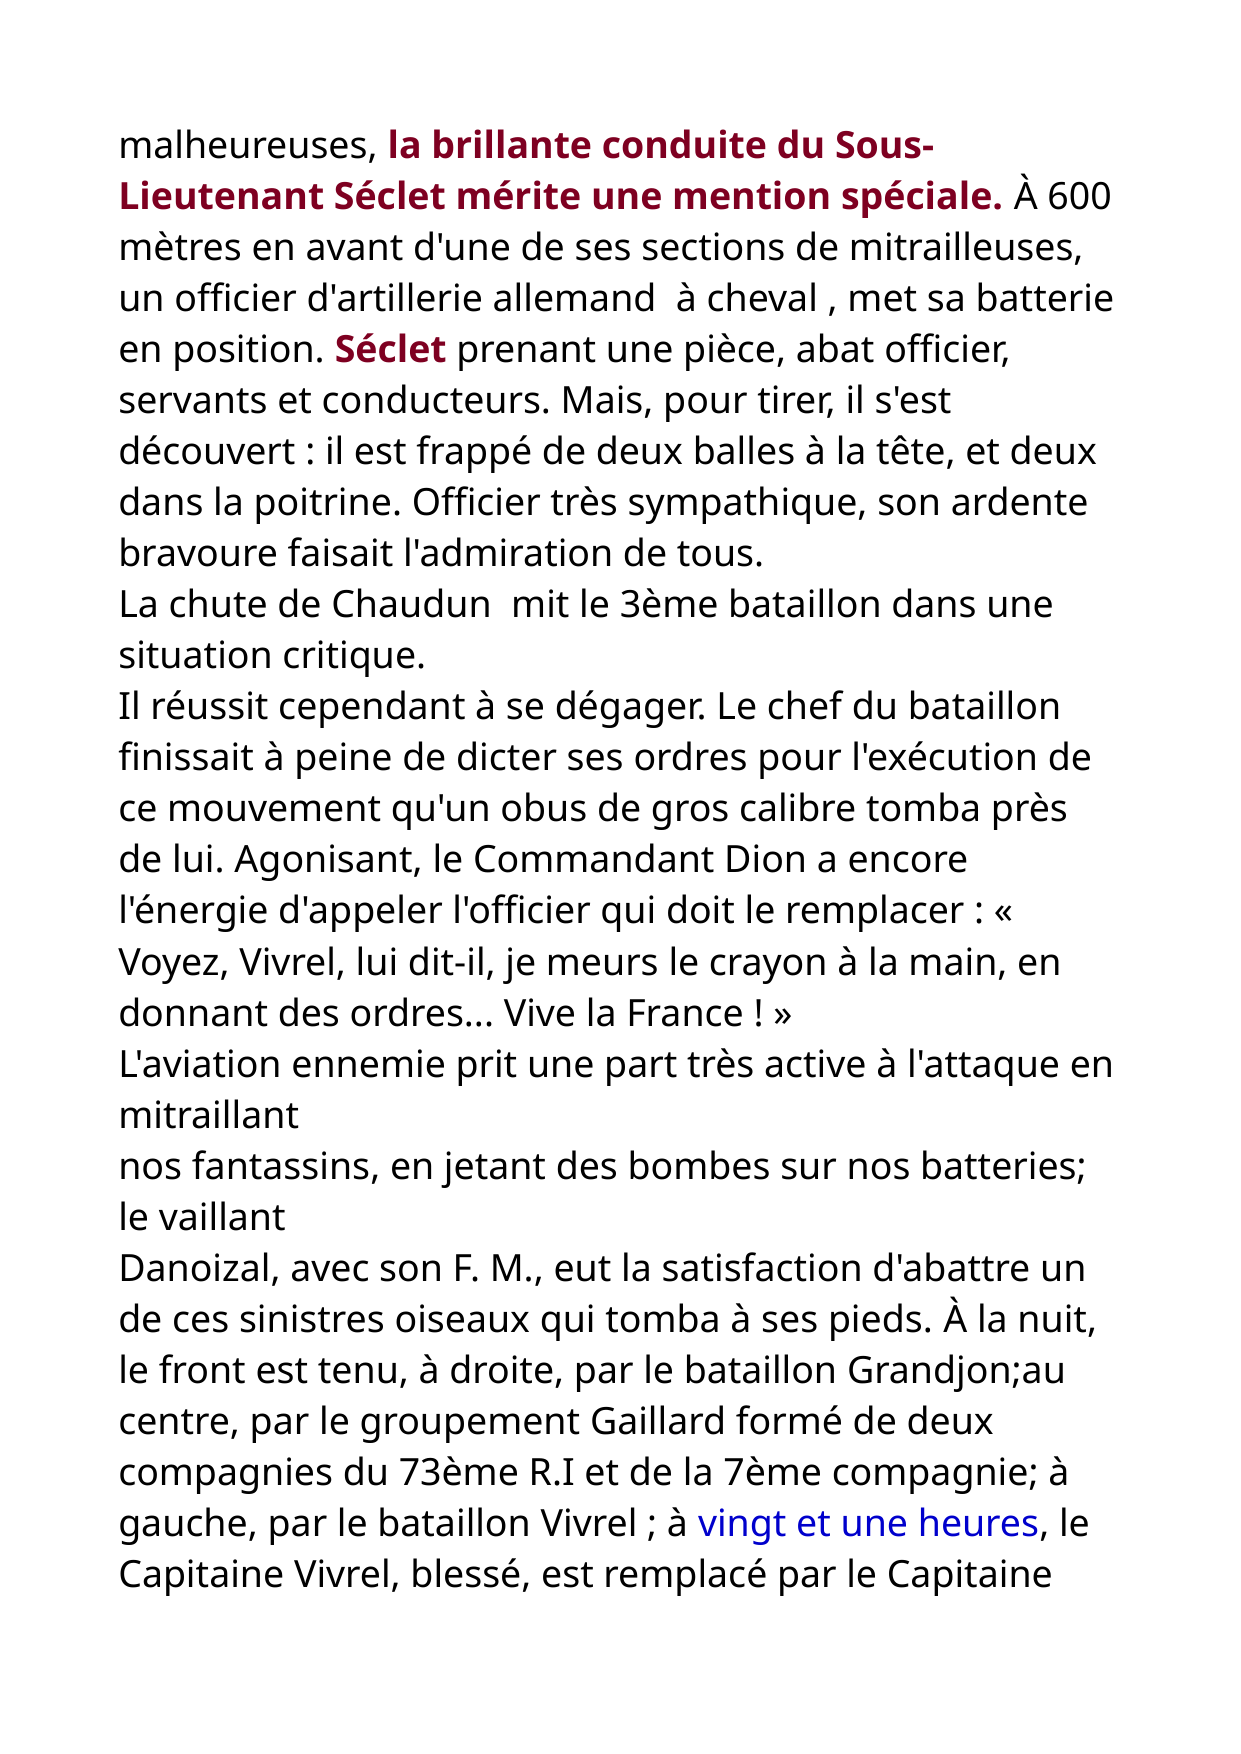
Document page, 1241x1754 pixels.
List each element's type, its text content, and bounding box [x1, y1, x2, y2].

text Danoizal, avec son F. M., eut la satisfaction d'abattre un de ces sinistres oiseaux qui tomba à ses pieds. À la nuit, le front est tenu, à droite, par le bataillon Grandjon;au centre, par le groupement Gaillard formé de deux compagnies du 73ème R.I et de la 7ème compagnie; à gauche, par le bataillon Vivrel ; à vingt et une heures, le Capitaine Vivrel, blessé, est remplacé par le Capitaine [118, 1241, 1122, 1598]
text malheureuses, la brillante conduite du Sous-Lieutenant Séclet mérite une mention spéciale. À 600 mètres en avant d'une de ses sections de mitrailleuses, un officier d'artillerie allemand à cheval , met sa batterie en position. Séclet prenant une pièce, abat officier, servants et conducteurs. Mais, pour tirer, il s'est découvert : il est frappé de deux balles à la tête, et deux dans la poitrine. Officier très sympathique, son ardente bravoure faisait l'admiration de tous. [118, 118, 1122, 577]
text La chute de Chaudun mit le 3ème bataillon dans une situation critique. [118, 577, 1122, 679]
text nos fantassins, en jetant des bombes sur nos batteries; le vaillant [118, 1139, 1122, 1241]
text Il réussit cependant à se dégager. Le chef du bataillon finissait à peine de dicter ses ordres pour l'exécution de ce mouvement qu'un obus de gros calibre tomba près de lui. Agonisant, le Commandant Dion a encore l'énergie d'appeler l'officier qui doit le remplacer : « Voyez, Vivrel, lui dit-il, je meurs le crayon à la main, en donnant des ordres... Vive la France ! » [118, 679, 1122, 1037]
text L'aviation ennemie prit une part très active à l'attaque en mitraillant [118, 1037, 1122, 1139]
